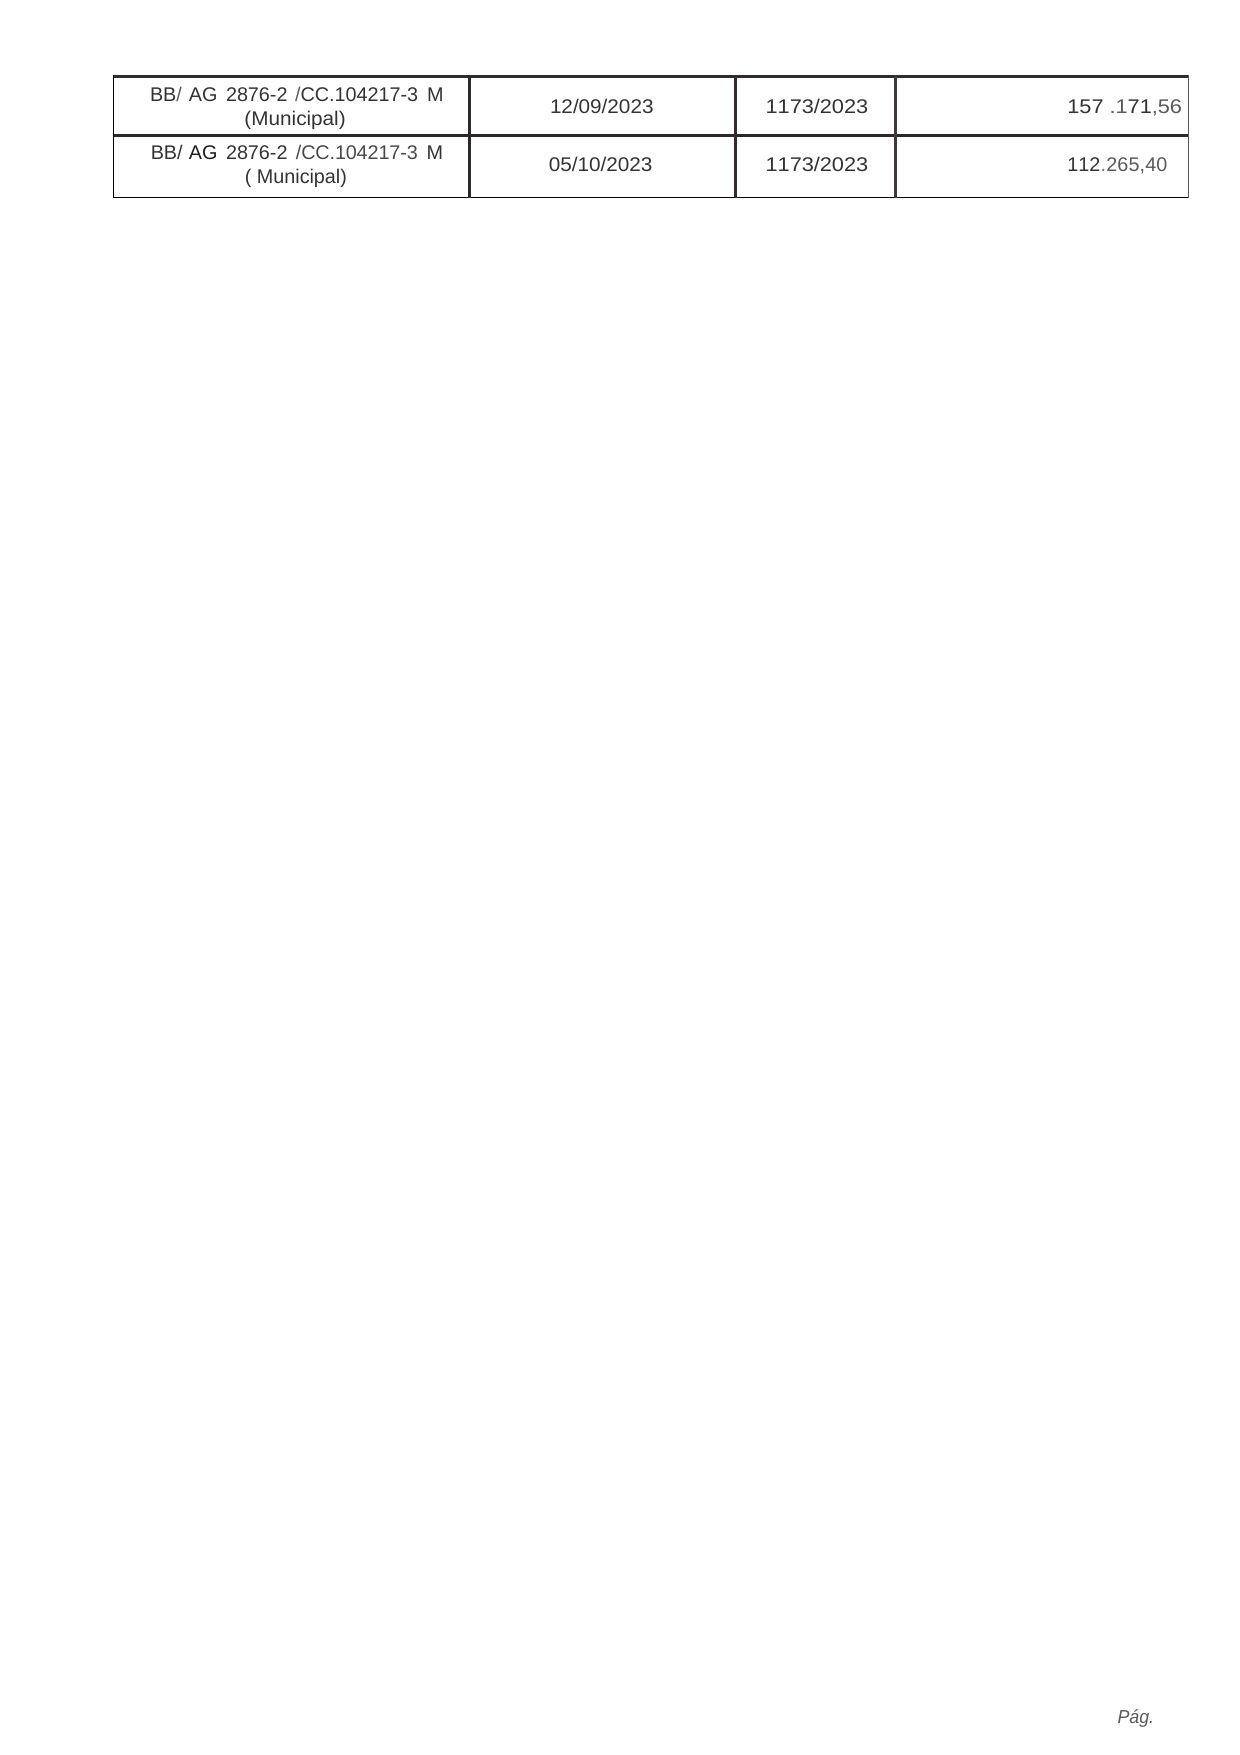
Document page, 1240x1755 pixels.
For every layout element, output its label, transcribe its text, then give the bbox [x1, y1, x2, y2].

table_cell BB/ AG 2876-2 /CC.104217-3 M (Municipal) [114, 78, 468, 134]
table_cell 05/10/2023 [471, 137, 734, 197]
table_cell 1173/2023 [737, 78, 894, 134]
table_cell 1173/2023 [737, 137, 894, 197]
table_cell 112.265,40 [897, 137, 1188, 197]
table_cell 157 .171,56 [897, 78, 1188, 134]
table_cell BB/ AG 2876-2 /CC.104217-3 M ( Municipal) [114, 137, 468, 197]
table_cell 12/09/2023 [471, 78, 734, 134]
